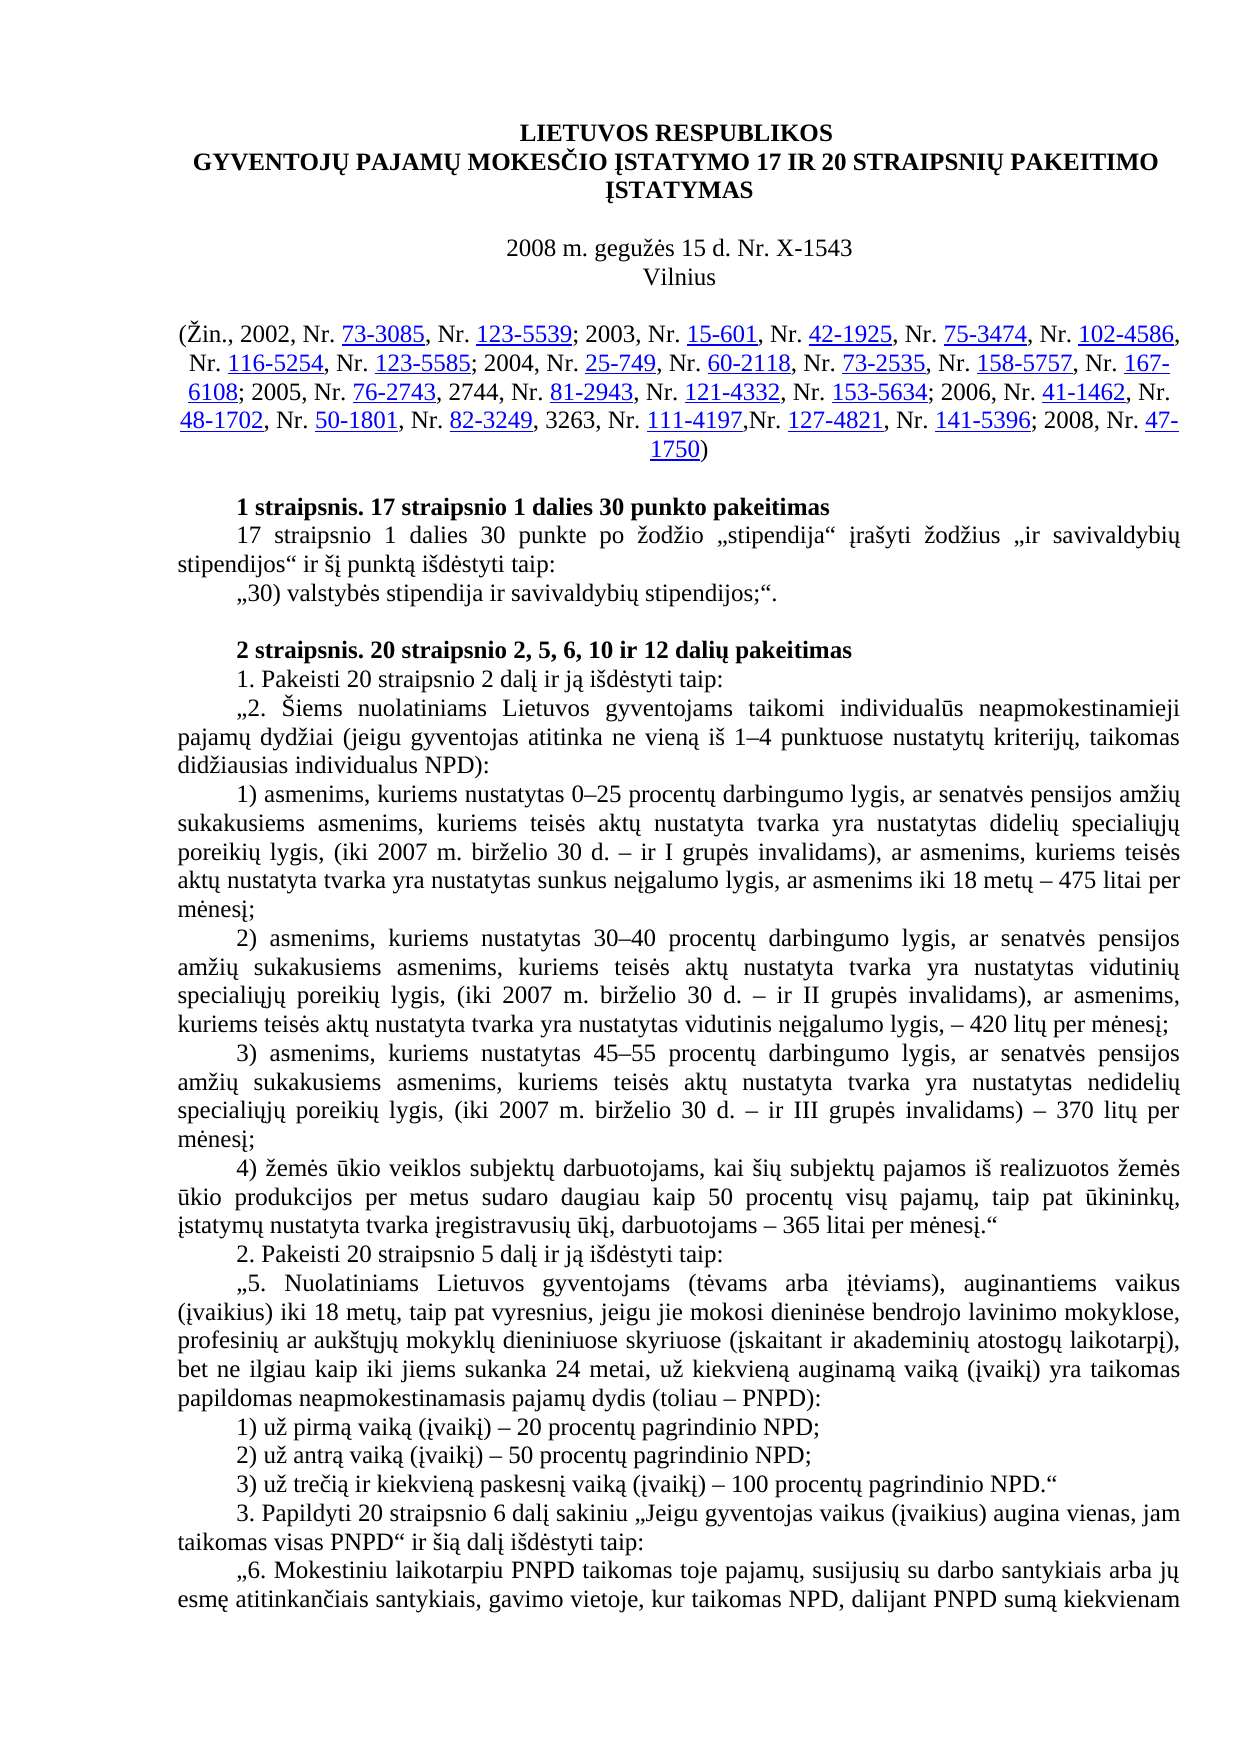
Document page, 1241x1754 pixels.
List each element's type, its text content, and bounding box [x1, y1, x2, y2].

text 2) asmenims, kuriems nustatytas 30–40 procentų darbingumo lygis, ar senatvės pensijos amžių sukakusiems asmenims, kuriems teisės aktų nustatyta tvarka yra nustatytas vidutinių specialiųjų poreikių lygis, (iki 2007 m. birželio 30 d. – ir II grupės invalidams), ar asmenims, kuriems teisės aktų nustatyta tvarka yra nustatytas vidutinis neįgalumo lygis, – 420 litų per mėnesį; [177, 923, 1181, 1038]
text 3) už trečią ir kiekvieną paskesnį vaiką (įvaikį) – 100 procentų pagrindinio NPD.“ [177, 1469, 1181, 1498]
text Vilnius [177, 262, 1181, 291]
text 2. Pakeisti 20 straipsnio 5 dalį ir ją išdėstyti taip: [177, 1239, 1181, 1268]
text 1) už pirmą vaiką (įvaikį) – 20 procentų pagrindinio NPD; [177, 1412, 1181, 1441]
text 4) žemės ūkio veiklos subjektų darbuotojams, kai šių subjektų pajamos iš realizuotos žemės ūkio produkcijos per metus sudaro daugiau kaip 50 procentų visų pajamų, taip pat ūkininkų, įstatymų nustatyta tvarka įregistravusių ūkį, darbuotojams – 365 litai per mėnesį.“ [177, 1153, 1181, 1239]
text 2) už antrą vaiką (įvaikį) – 50 procentų pagrindinio NPD; [177, 1441, 1181, 1469]
text (Žin., 2002, Nr. 73-3085, Nr. 123-5539; 2003, Nr. 15-601, Nr. 42-1925, Nr. 75-3474, Nr. 102-4586, Nr. 116-5254, Nr. 123-5585; 2004, Nr. 25-749, Nr. 60-2118, Nr. 73-2535, Nr. 158-5757, Nr. 167-6108; 2005, Nr. 76-2743, 2744, Nr. 81-2943, Nr. 121-4332, Nr. 153-5634; 2006, Nr. 41-1462, Nr. 48-1702, Nr. 50-1801, Nr. 82-3249, 3263, Nr. 111-4197,Nr. 127-4821, Nr. 141-5396; 2008, Nr. 47-1750) [177, 319, 1181, 463]
text 3) asmenims, kuriems nustatytas 45–55 procentų darbingumo lygis, ar senatvės pensijos amžių sukakusiems asmenims, kuriems teisės aktų nustatyta tvarka yra nustatytas nedidelių specialiųjų poreikių lygis, (iki 2007 m. birželio 30 d. – ir III grupės invalidams) – 370 litų per mėnesį; [177, 1038, 1181, 1153]
text „30) valstybės stipendija ir savivaldybių stipendijos;“. [177, 578, 1181, 607]
text 2 straipsnis. 20 straipsnio 2, 5, 6, 10 ir 12 dalių pakeitimas [177, 636, 1181, 664]
text „2. Šiems nuolatiniams Lietuvos gyventojams taikomi individualūs neapmokestinamieji pajamų dydžiai (jeigu gyventojas atitinka ne vieną iš 1–4 punktuose nustatytų kriterijų, taikomas didžiausias individualus NPD): [177, 693, 1181, 779]
text 3. Papildyti 20 straipsnio 6 dalį sakiniu „Jeigu gyventojas vaikus (įvaikius) augina vienas, jam taikomas visas PNPD“ ir šią dalį išdėstyti taip: [177, 1498, 1181, 1556]
text 1 straipsnis. 17 straipsnio 1 dalies 30 punkto pakeitimas [177, 492, 1181, 521]
text 2008 m. gegužės 15 d. Nr. X-1543 [177, 233, 1181, 262]
text 17 straipsnio 1 dalies 30 punkte po žodžio „stipendija“ įrašyti žodžius „ir savivaldybių stipendijos“ ir šį punktą išdėstyti taip: [177, 521, 1181, 578]
text 1. Pakeisti 20 straipsnio 2 dalį ir ją išdėstyti taip: [177, 664, 1181, 693]
text „6. Mokestiniu laikotarpiu PNPD taikomas toje pajamų, susijusių su darbo santykiais arba jų esmę atitinkančiais santykiais, gavimo vietoje, kur taikomas NPD, dalijant PNPD sumą kiekvienam [177, 1556, 1181, 1613]
text LIETUVOS RESPUBLIKOS GYVENTOJŲ PAJAMŲ MOKESČIO ĮSTATYMO 17 IR 20 STRAIPSNIŲ PAKEITIMO ĮSTATYMAS [177, 118, 1181, 204]
text 1) asmenims, kuriems nustatytas 0–25 procentų darbingumo lygis, ar senatvės pensijos amžių sukakusiems asmenims, kuriems teisės aktų nustatyta tvarka yra nustatytas didelių specialiųjų poreikių lygis, (iki 2007 m. birželio 30 d. – ir I grupės invalidams), ar asmenims, kuriems teisės aktų nustatyta tvarka yra nustatytas sunkus neįgalumo lygis, ar asmenims iki 18 metų – 475 litai per mėnesį; [177, 779, 1181, 923]
text „5. Nuolatiniams Lietuvos gyventojams (tėvams arba įtėviams), auginantiems vaikus (įvaikius) iki 18 metų, taip pat vyresnius, jeigu jie mokosi dieninėse bendrojo lavinimo mokyklose, profesinių ar aukštųjų mokyklų dieniniuose skyriuose (įskaitant ir akademinių atostogų laikotarpį), bet ne ilgiau kaip iki jiems sukanka 24 metai, už kiekvieną auginamą vaiką (įvaikį) yra taikomas papildomas neapmokestinamasis pajamų dydis (toliau – PNPD): [177, 1268, 1181, 1412]
